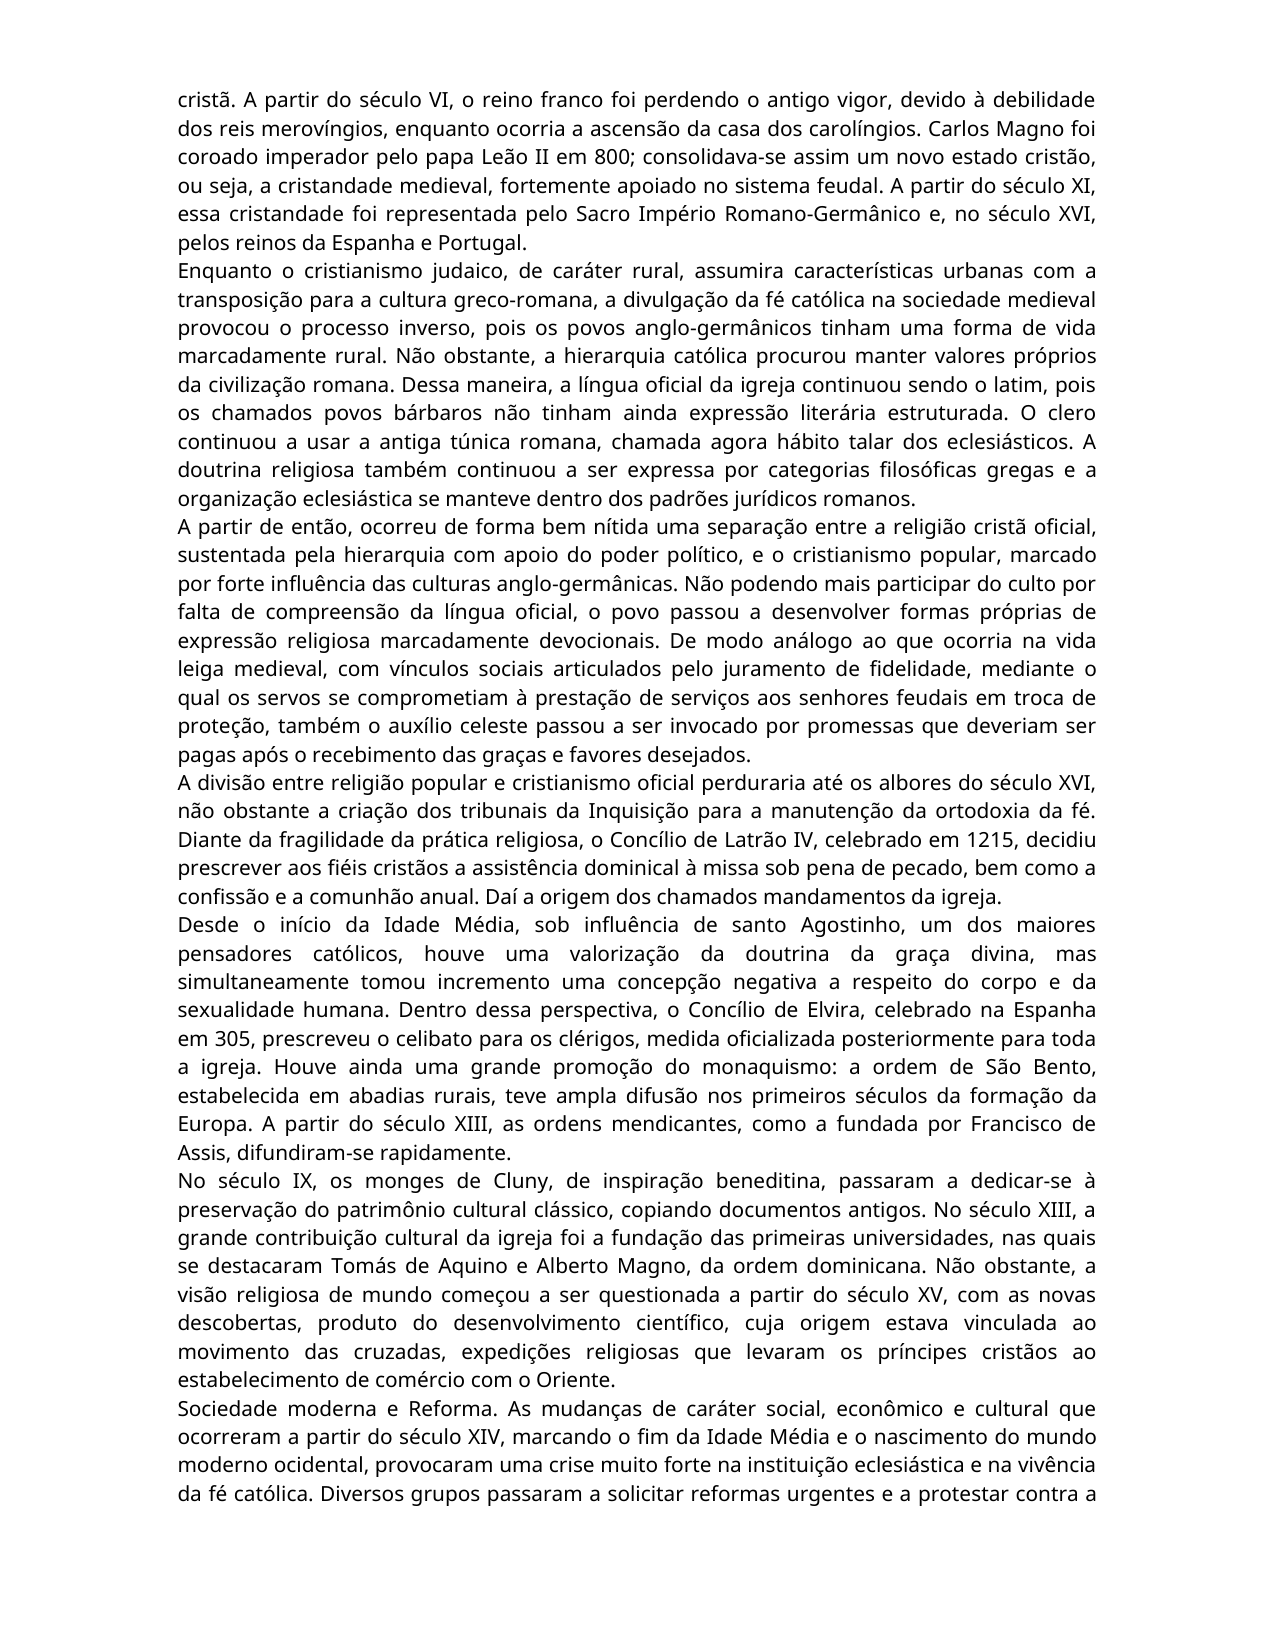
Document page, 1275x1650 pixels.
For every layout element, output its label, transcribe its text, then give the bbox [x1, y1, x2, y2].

text Enquanto o cristianismo judaico, de caráter rural, assumira características urbanas com a transposição para a cultura greco-romana, a divulgação da fé católica na sociedade medieval provocou o processo inverso, pois os povos anglo-germânicos tinham uma forma de vida marcadamente rural. Não obstante, a hierarquia católica procurou manter valores próprios da civilização romana. Dessa maneira, a língua oficial da igreja continuou sendo o latim, pois os chamados povos bárbaros não tinham ainda expressão literária estruturada. O clero continuou a usar a antiga túnica romana, chamada agora hábito talar dos eclesiásticos. A doutrina religiosa também continuou a ser expressa por categorias filosóficas gregas e a organização eclesiástica se manteve dentro dos padrões jurídicos romanos. [177, 256, 1098, 512]
text No século IX, os monges de Cluny, de inspiração beneditina, passaram a dedicar-se à preservação do patrimônio cultural clássico, copiando documentos antigos. No século XIII, a grande contribuição cultural da igreja foi a fundação das primeiras universidades, nas quais se destacaram Tomás de Aquino e Alberto Magno, da ordem dominicana. Não obstante, a visão religiosa de mundo começou a ser questionada a partir do século XV, com as novas descobertas, produto do desenvolvimento científico, cuja origem estava vinculada ao movimento das cruzadas, expedições religiosas que levaram os príncipes cristãos ao estabelecimento de comércio com o Oriente. [177, 1166, 1098, 1394]
text Desde o início da Idade Média, sob influência de santo Agostinho, um dos maiores pensadores católicos, houve uma valorização da doutrina da graça divina, mas simultaneamente tomou incremento uma concepção negativa a respeito do corpo e da sexualidade humana. Dentro dessa perspectiva, o Concílio de Elvira, celebrado na Espanha em 305, prescreveu o celibato para os clérigos, medida oficializada posteriormente para toda a igreja. Houve ainda uma grande promoção do monaquismo: a ordem de São Bento, estabelecida em abadias rurais, teve ampla difusão nos primeiros séculos da formação da Europa. A partir do século XIII, as ordens mendicantes, como a fundada por Francisco de Assis, difundiram-se rapidamente. [177, 910, 1098, 1166]
text cristã. A partir do século VI, o reino franco foi perdendo o antigo vigor, devido à debilidade dos reis merovíngios, enquanto ocorria a ascensão da casa dos carolíngios. Carlos Magno foi coroado imperador pelo papa Leão II em 800; consolidava-se assim um novo estado cristão, ou seja, a cristandade medieval, fortemente apoiado no sistema feudal. A partir do século XI, essa cristandade foi representada pelo Sacro Império Romano-Germânico e, no século XVI, pelos reinos da Espanha e Portugal. [177, 86, 1098, 256]
text A partir de então, ocorreu de forma bem nítida uma separação entre a religião cristã oficial, sustentada pela hierarquia com apoio do poder político, e o cristianismo popular, marcado por forte influência das culturas anglo-germânicas. Não podendo mais participar do culto por falta de compreensão da língua oficial, o povo passou a desenvolver formas próprias de expressão religiosa marcadamente devocionais. De modo análogo ao que ocorria na vida leiga medieval, com vínculos sociais articulados pelo juramento de fidelidade, mediante o qual os servos se comprometiam à prestação de serviços aos senhores feudais em troca de proteção, também o auxílio celeste passou a ser invocado por promessas que deveriam ser pagas após o recebimento das graças e favores desejados. [177, 512, 1098, 768]
text A divisão entre religião popular e cristianismo oficial perduraria até os albores do século XVI, não obstante a criação dos tribunais da Inquisição para a manutenção da ortodoxia da fé. Diante da fragilidade da prática religiosa, o Concílio de Latrão IV, celebrado em 1215, decidiu prescrever aos fiéis cristãos a assistência dominical à missa sob pena de pecado, bem como a confissão e a comunhão anual. Daí a origem dos chamados mandamentos da igreja. [177, 768, 1098, 910]
text Sociedade moderna e Reforma. As mudanças de caráter social, econômico e cultural que ocorreram a partir do século XIV, marcando o fim da Idade Média e o nascimento do mundo moderno ocidental, provocaram uma crise muito forte na instituição eclesiástica e na vivência da fé católica. Diversos grupos passaram a solicitar reformas urgentes e a protestar contra a [177, 1394, 1098, 1507]
